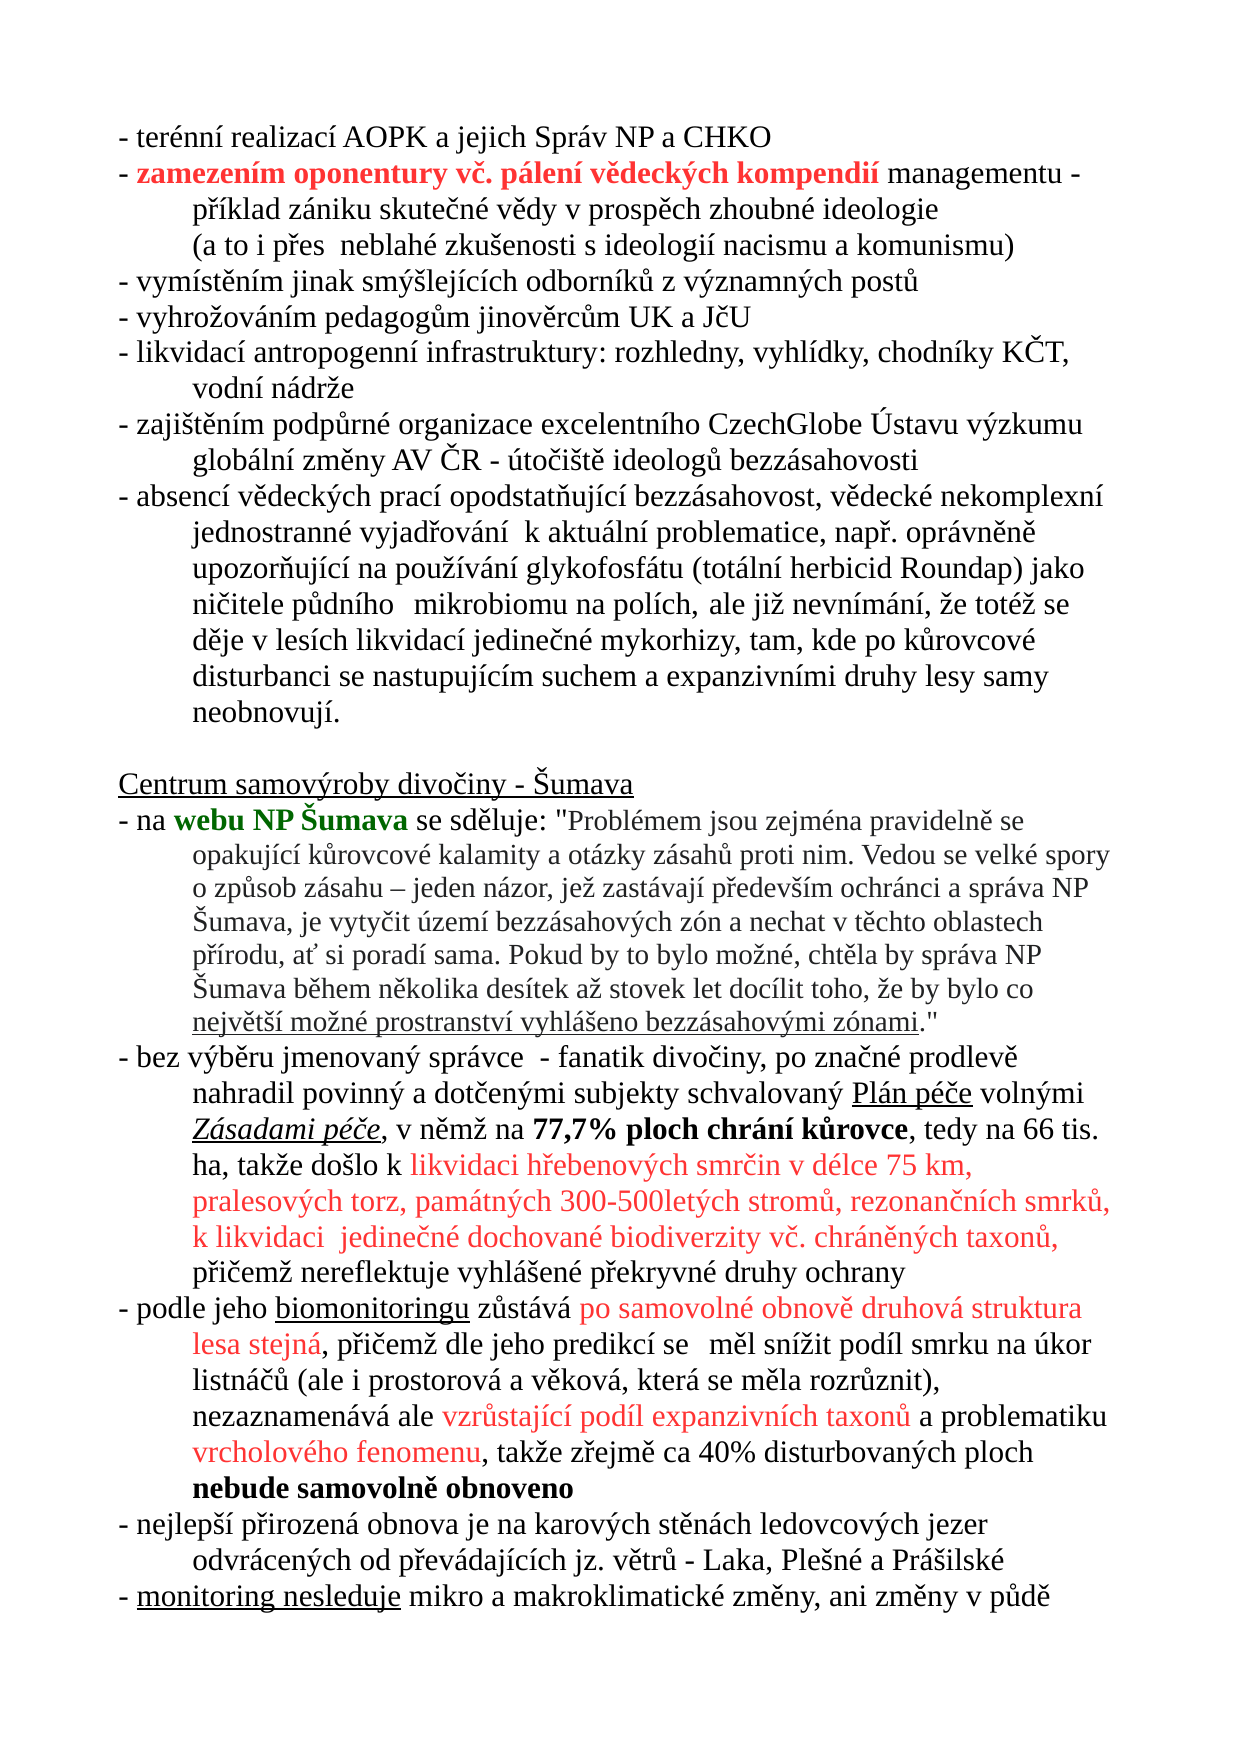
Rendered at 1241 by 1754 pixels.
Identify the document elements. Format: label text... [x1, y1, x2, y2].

text Centrum samovýroby divočiny - Šumava [118, 765, 1122, 801]
text - vyhrožováním pedagogům jinověrcům UK a JčU [118, 298, 1122, 334]
text - terénní realizací AOPK a jejich Správ NP a CHKO [118, 118, 1122, 154]
text - zamezením oponentury vč. pálení vědeckých kompendií managementu - příklad zániku skutečné vědy v prospěch zhoubné ideologie [118, 154, 1122, 226]
text - nejlepší přirozená obnova je na karových stěnách ledovcových jezer odvrácených od převádajících jz. větrů - Laka, Plešné a Prášilské [118, 1505, 1122, 1577]
text - bez výběru jmenovaný správce - fanatik divočiny, po značné prodlevě nahradil povinný a dotčenými subjekty schvalovaný Plán péče volnými Zásadami péče, v němž na 77,7% ploch chrání kůrovce, tedy na 66 tis. ha, takže došlo k likvidaci hřebenových smrčin v délce 75 km, pralesových torz, památných 300-500letých stromů, rezonančních smrků, k likvidaci jedinečné dochované biodiverzity vč. chráněných taxonů, přičemž nereflektuje vyhlášené překryvné druhy ochrany [118, 1038, 1122, 1290]
text (a to i přes neblahé zkušenosti s ideologií nacismu a komunismu) [118, 226, 1122, 262]
text - na webu NP Šumava se sděluje: "Problémem jsou zejména pravidelně se opakující kůrovcové kalamity a otázky zásahů proti nim. Vedou se velké spory o způsob zásahu – jeden názor, jež zastávají především ochránci a správa NP Šumava, je vytyčit území bezzásahových zón a nechat v těchto oblastech přírodu, ať si poradí sama. Pokud by to bylo možné, chtěla by správa NP Šumava během několika desítek až stovek let docílit toho, že by bylo co největší možné prostranství vyhlášeno bezzásahovými zónami." [118, 801, 1122, 1038]
text - monitoring nesleduje mikro a makroklimatické změny, ani změny v půdě [118, 1577, 1122, 1613]
text - zajištěním podpůrné organizace excelentního CzechGlobe Ústavu výzkumu globální změny AV ČR - útočiště ideologů bezzásahovosti [118, 406, 1122, 477]
text - absencí vědeckých prací opodstatňující bezzásahovost, vědecké nekomplexní jednostranné vyjadřování k aktuální problematice, např. oprávněně upozorňující na používání glykofosfátu (totální herbicid Roundap) jako ničitele půdního mikrobiomu na polích, ale již nevnímání, že totéž se děje v lesích likvidací jedinečné mykorhizy, tam, kde po kůrovcové disturbanci se nastupujícím suchem a expanzivními druhy lesy samy neobnovují. [118, 477, 1122, 729]
text - likvidací antropogenní infrastruktury: rozhledny, vyhlídky, chodníky KČT, vodní nádrže [118, 334, 1122, 406]
text - vymístěním jinak smýšlejících odborníků z významných postů [118, 262, 1122, 298]
text - podle jeho biomonitoringu zůstává po samovolné obnově druhová struktura lesa stejná, přičemž dle jeho predikcí se měl snížit podíl smrku na úkor listnáčů (ale i prostorová a věková, která se měla rozrůznit), nezaznamenává ale vzrůstající podíl expanzivních taxonů a problematiku vrcholového fenomenu, takže zřejmě ca 40% disturbovaných ploch nebude samovolně obnoveno [118, 1290, 1122, 1505]
